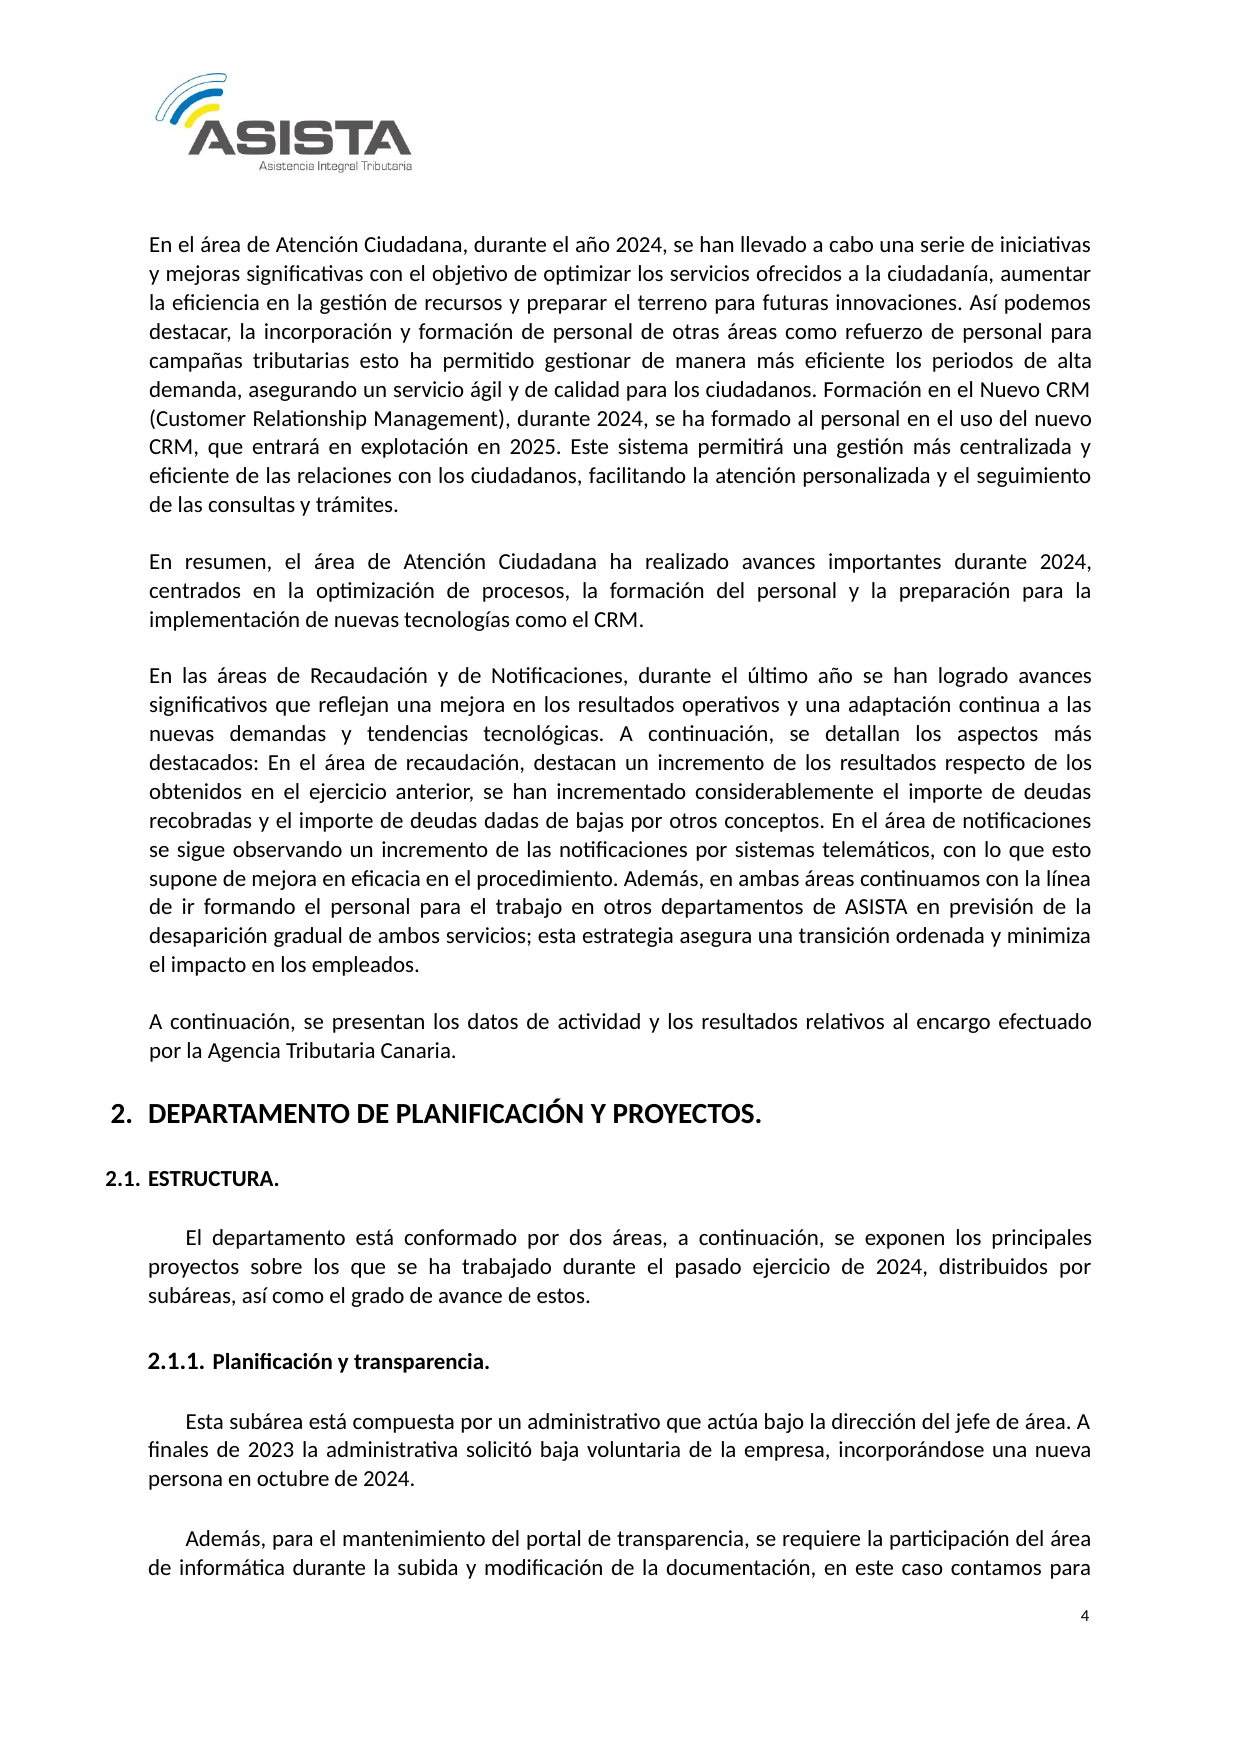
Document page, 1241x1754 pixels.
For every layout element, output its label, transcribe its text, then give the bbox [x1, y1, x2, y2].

text En las áreas de Recaudación y de Notificaciones, durante el último año se han logrado avances significativos que reflejan una mejora en los resultados operativos y una adaptación continua a las nuevas demandas y tendencias tecnológicas. A continuación, se detallan los aspectos más destacados: En el área de recaudación, destacan un incremento de los resultados respecto de los obtenidos en el ejercicio anterior, se han incrementado considerablemente el importe de deudas recobradas y el importe de deudas dadas de bajas por otros conceptos. En el área de notificaciones se sigue observando un incremento de las notificaciones por sistemas telemáticos, con lo que esto supone de mejora en eficacia en el procedimiento. Además, en ambas áreas continuamos con la línea de ir formando el personal para el trabajo en otros departamentos de ASISTA en previsión de la desaparición gradual de ambos servicios; esta estrategia asegura una transición ordenada y minimiza el impacto en los empleados. [149, 662, 1093, 978]
list ESTRUCTURA. [105, 1164, 1093, 1192]
text El departamento está conformado por dos áreas, a continuación, se exponen los principales proyectos sobre los que se ha trabajado durante el pasado ejercicio de 2024, distribuidos por subáreas, así como el grado de avance de estos. [148, 1223, 1093, 1309]
text Además, para el mantenimiento del portal de transparencia, se requiere la participación del área de informática durante la subida y modificación de la documentación, en este caso contamos para [148, 1524, 1093, 1581]
text 2.1.1. Planificación y transparencia. [147, 1345, 1093, 1376]
text En resumen, el área de Atención Ciudadana ha realizado avances importantes durante 2024, centrados en la optimización de procesos, la formación del personal y la preparación para la implementación de nuevas tecnologías como el CRM. [149, 547, 1093, 633]
text Esta subárea está compuesta por un administrativo que actúa bajo la dirección del jefe de área. A finales de 2023 la administrativa solicitó baja voluntaria de la empresa, incorporándose una nueva persona en octubre de 2024. [148, 1407, 1093, 1492]
text En el área de Atención Ciudadana, durante el año 2024, se han llevado a cabo una serie de iniciativas y mejoras significativas con el objetivo de optimizar los servicios ofrecidos a la ciudadanía, aumentar la eficiencia en la gestión de recursos y preparar el terreno para futuras innovaciones. Así podemos destacar, la incorporación y formación de personal de otras áreas como refuerzo de personal para campañas tributarias esto ha permitido gestionar de manera más eficiente los periodos de alta demanda, asegurando un servicio ágil y de calidad para los ciudadanos. Formación en el Nuevo CRM (Customer Relationship Management), durante 2024, se ha formado al personal en el uso del nuevo CRM, que entrará en explotación en 2025. Este sistema permitirá una gestión más centralizada y eficiente de las relaciones con los ciudadanos, facilitando la atención personalizada y el seguimiento de las consultas y trámites. [149, 231, 1093, 518]
text A continuación, se presentan los datos de actividad y los resultados relativos al encargo efectuado por la Agencia Tributaria Canaria. [149, 1007, 1093, 1064]
list DEPARTAMENTO DE PLANIFICACIÓN Y PROYECTOS. [110, 1095, 1093, 1131]
